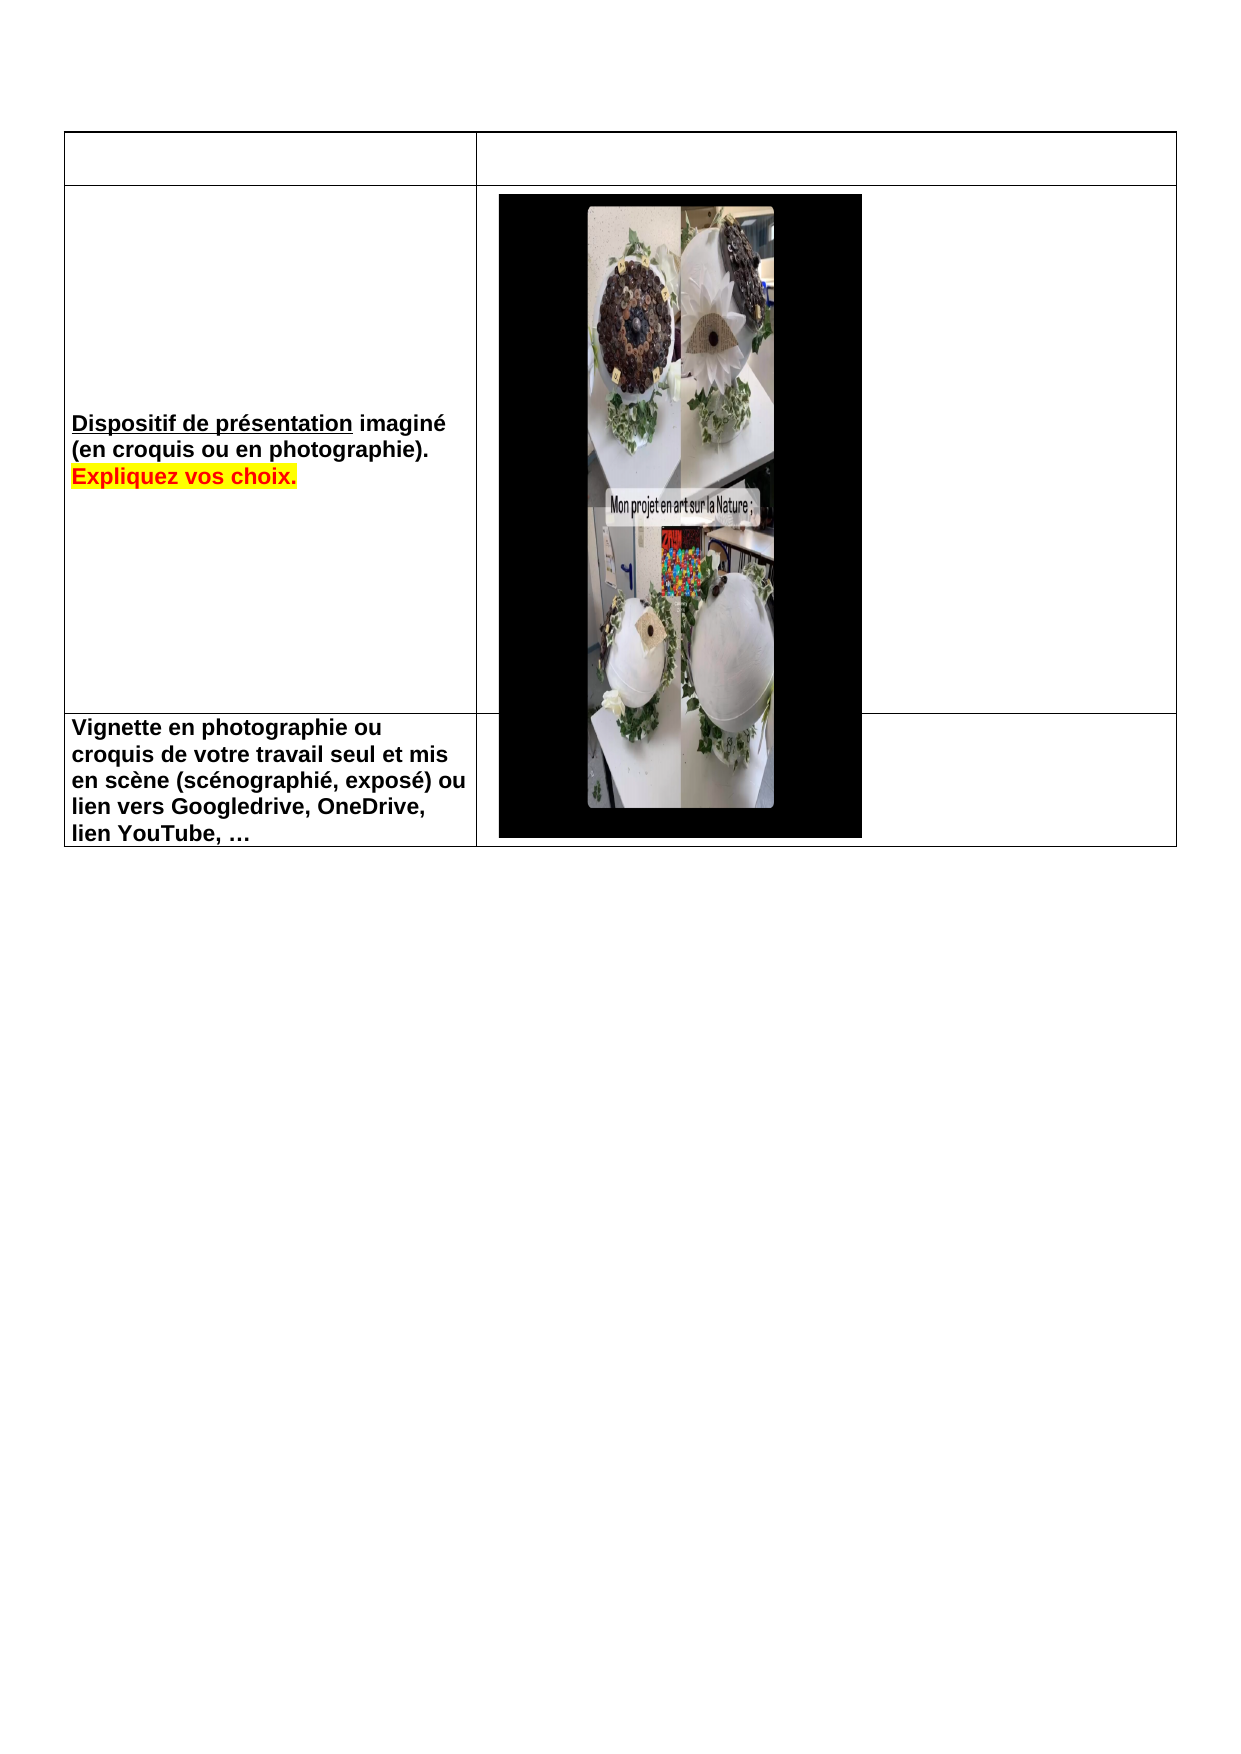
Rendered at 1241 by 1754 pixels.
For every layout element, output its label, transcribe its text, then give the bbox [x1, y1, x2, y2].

picture [498, 194, 862, 838]
table_cell [477, 186, 1176, 713]
table_cell Dispositif de présentation imaginé (en croquis ou en photographie). Expliquez vos choix. [65, 186, 476, 713]
table_cell Vignette en photographie ou croquis de votre travail seul et mis en scène (scénographié, exposé) ou lien vers Googledrive, OneDrive, lien YouTube, … [65, 714, 476, 846]
table_cell [65, 133, 476, 185]
table_cell [477, 714, 1176, 846]
table_cell [477, 133, 1176, 185]
